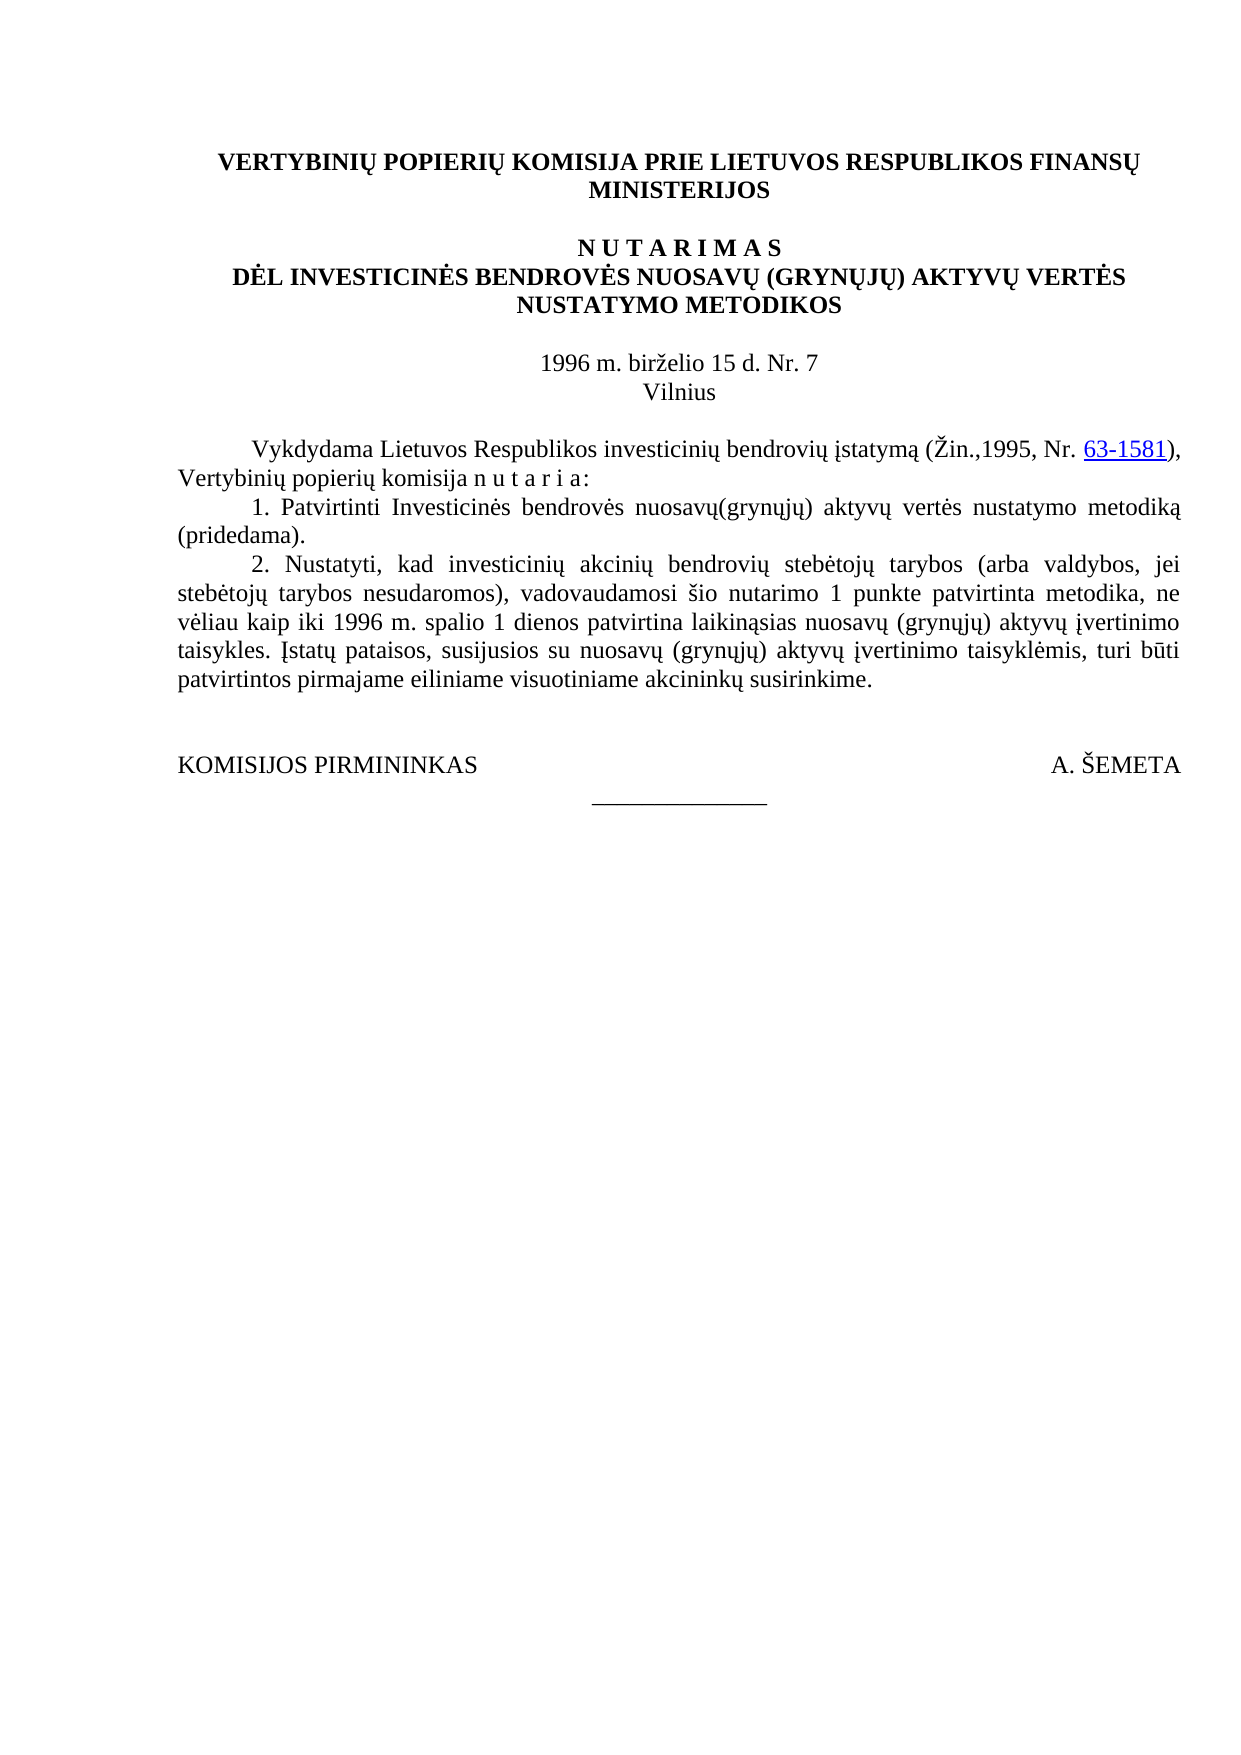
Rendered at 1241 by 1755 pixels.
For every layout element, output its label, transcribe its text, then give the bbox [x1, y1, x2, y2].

text Vilnius [177, 377, 1181, 406]
text 2. Nustatyti, kad investicinių akcinių bendrovių stebėtojų tarybos (arba valdybos, jei stebėtojų tarybos nesudaromos), vadovaudamosi šio nutarimo 1 punkte patvirtinta metodika, ne vėliau kaip iki 1996 m. spalio 1 dienos patvirtina laikinąsias nuosavų (grynųjų) aktyvų įvertinimo taisykles. Įstatų pataisos, susijusios su nuosavų (grynųjų) aktyvų įvertinimo taisyklėmis, turi būti patvirtintos pirmajame eiliniame visuotiniame akcininkų susirinkime. [177, 549, 1181, 693]
text 1. Patvirtinti Investicinės bendrovės nuosavų(grynųjų) aktyvų vertės nustatymo metodiką (pridedama). [177, 492, 1181, 549]
text DĖL INVESTICINĖS BENDROVĖS NUOSAVŲ (GRYNŲJŲ) AKTYVŲ VERTĖS NUSTATYMO METODIKOS [177, 262, 1181, 319]
text KOMISIJOS PIRMININKAS A. ŠEMETA [177, 751, 1181, 779]
text ______________ [177, 779, 1181, 808]
text VERTYBINIŲ POPIERIŲ KOMISIJA PRIE LIETUVOS RESPUBLIKOS FINANSŲ MINISTERIJOS [177, 147, 1181, 204]
text Vykdydama Lietuvos Respublikos investicinių bendrovių įstatymą (Žin.,1995, Nr. 63-1581), Vertybinių popierių komisija nutaria: [177, 434, 1181, 492]
text 1996 m. birželio 15 d. Nr. 7 [177, 348, 1181, 377]
text N U T A R I M A S [177, 233, 1181, 262]
